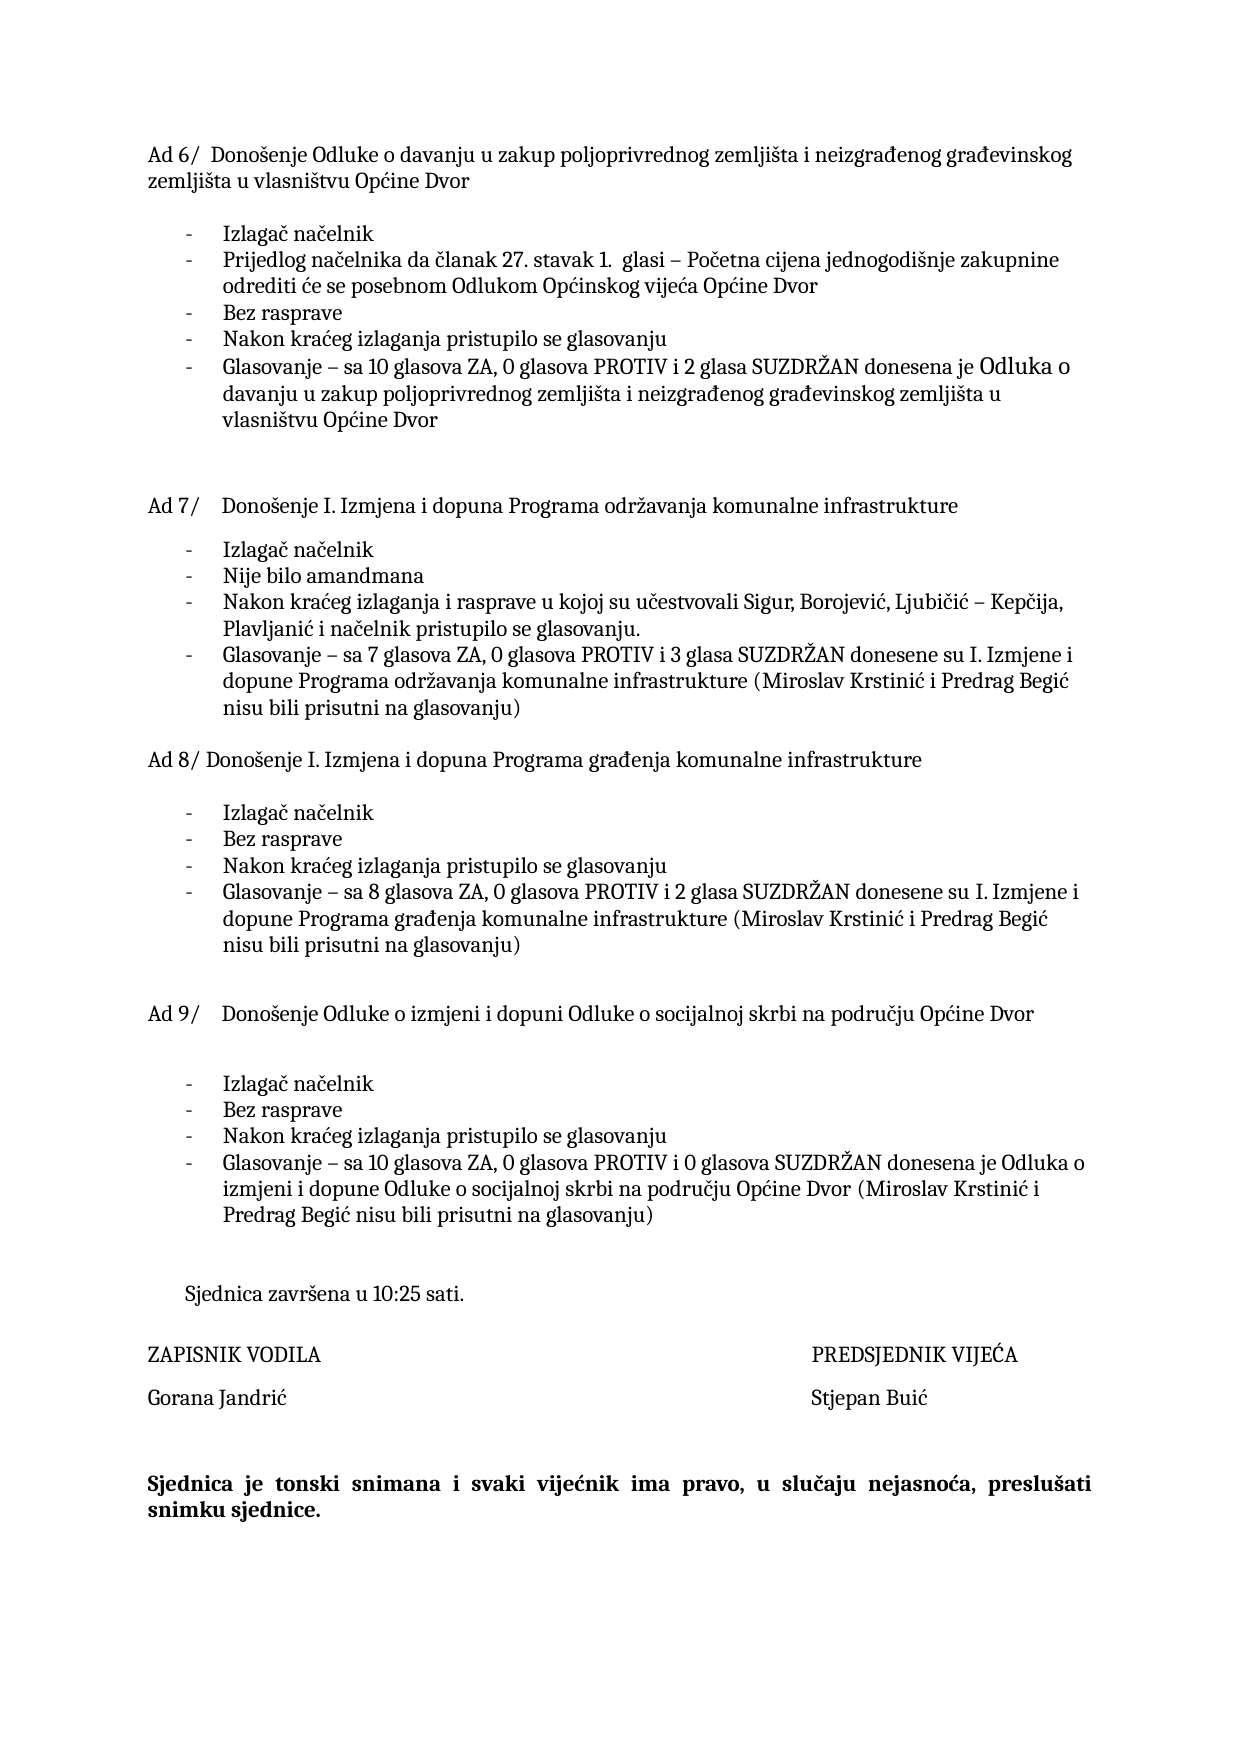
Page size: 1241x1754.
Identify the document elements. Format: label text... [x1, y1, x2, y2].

list Glasovanje – sa 10 glasova ZA, 0 glasova PROTIV i 2 glasa SUZDRŽAN donesena je Odluka o davanju u zakup poljoprivrednog zemljišta i neizgrađenog građevinskog zemljišta u vlasništvu Općine Dvor [185, 352, 1093, 434]
text Ad 8/ Donošenje I. Izmjena i dopuna Programa građenja komunalne infrastrukture [148, 747, 1093, 773]
list Prijedlog načelnika da članak 27. stavak 1. glasi – Početna cijena jednogodišnje zakupnine odrediti će se posebnom Odlukom Općinskog vijeća Općine Dvor [185, 247, 1093, 299]
list Izlagač načelnik [185, 536, 1093, 563]
list Glasovanje – sa 8 glasova ZA, 0 glasova PROTIV i 2 glasa SUZDRŽAN donesene su I. Izmjene i dopune Programa građenja komunalne infrastrukture (Miroslav Krstinić i Predrag Begić nisu bili prisutni na glasovanju) [185, 879, 1093, 958]
list Nije bilo amandmana [185, 563, 1093, 589]
text Ad 9/ Donošenje Odluke o izmjeni i dopuni Odluke o socijalnoj skrbi na području Općine Dvor [148, 1001, 1093, 1027]
list Bez rasprave [185, 826, 1093, 853]
list Nakon kraćeg izlaganja pristupilo se glasovanju [185, 1123, 1093, 1149]
text Ad 7/ Donošenje I. Izmjena i dopuna Programa održavanja komunalne infrastrukture [148, 493, 1093, 520]
list Bez rasprave [185, 299, 1093, 326]
list Glasovanje – sa 10 glasova ZA, 0 glasova PROTIV i 0 glasova SUZDRŽAN donesena je Odluka o izmjeni i dopune Odluke o socijalnoj skrbi na području Općine Dvor (Miroslav Krstinić i Predrag Begić nisu bili prisutni na glasovanju) [185, 1149, 1093, 1228]
list Izlagač načelnik [185, 800, 1093, 826]
text Sjednica je tonski snimana i svaki vijećnik ima pravo, u slučaju nejasnoća, preslušati snimku sjednice. [148, 1471, 1093, 1523]
list Nakon kraćeg izlaganja pristupilo se glasovanju [185, 853, 1093, 879]
list Izlagač načelnik [185, 1070, 1093, 1097]
list Nakon kraćeg izlaganja i rasprave u kojoj su učestvovali Sigur, Borojević, Ljubičić – Kepčija, Plavljanić i načelnik pristupilo se glasovanju. [185, 589, 1093, 642]
text Sjednica završena u 10:25 sati. [185, 1281, 1093, 1308]
list Glasovanje – sa 7 glasova ZA, 0 glasova PROTIV i 3 glasa SUZDRŽAN donesene su I. Izmjene i dopune Programa održavanja komunalne infrastrukture (Miroslav Krstinić i Predrag Begić nisu bili prisutni na glasovanju) [185, 642, 1093, 721]
text Gorana Jandrić Stjepan Buić [148, 1385, 1093, 1411]
list Bez rasprave [185, 1097, 1093, 1123]
text Ad 6/ Donošenje Odluke o davanju u zakup poljoprivrednog zemljišta i neizgrađenog građevinskog zemljišta u vlasništvu Općine Dvor [148, 141, 1093, 194]
list Izlagač načelnik [185, 220, 1093, 247]
list Nakon kraćeg izlaganja pristupilo se glasovanju [185, 326, 1093, 352]
text ZAPISNIK VODILA PREDSJEDNIK VIJEĆA [148, 1342, 1093, 1368]
